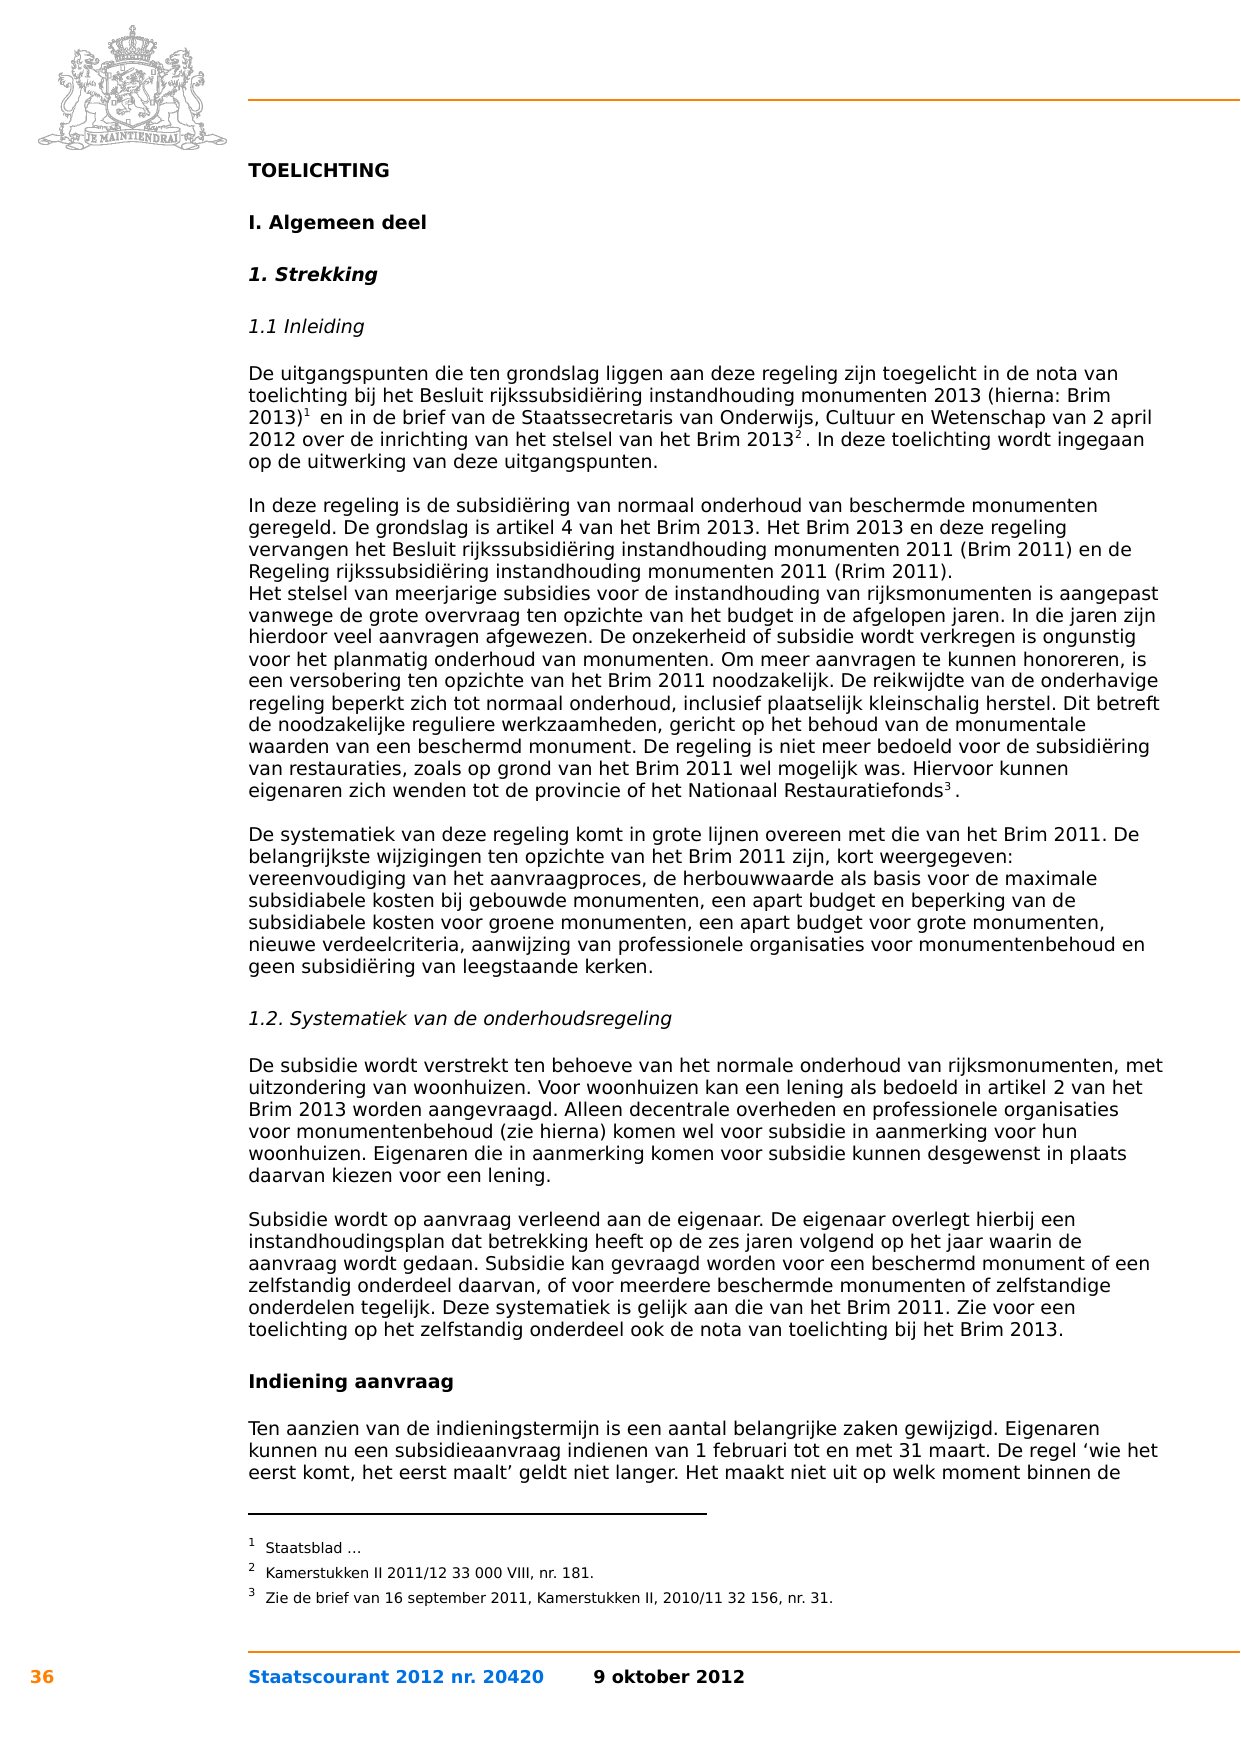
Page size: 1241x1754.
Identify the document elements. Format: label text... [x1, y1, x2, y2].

text Staatsblad … [248, 1536, 1163, 1558]
subtitle 1.2. Systematiek van de onderhoudsregeling [248, 1008, 1163, 1030]
text De subsidie wordt verstrekt ten behoeve van het normale onderhoud van rijksmonumenten, met uitzondering van woonhuizen. Voor woonhuizen kan een lening als bedoeld in artikel 2 van het Brim 2013 worden aangevraagd. Alleen decentrale overheden en professionele organisaties voor monumentenbehoud (zie hierna) komen wel voor subsidie in aanmerking voor hun woonhuizen. Eigenaren die in aanmerking komen voor subsidie kunnen desgewenst in plaats daarvan kiezen voor een lening. [248, 1055, 1163, 1187]
subtitle 1. Strekking [248, 264, 1163, 286]
subtitle 1.1 Inleiding [248, 316, 1163, 338]
text Ten aanzien van de indieningstermijn is een aantal belangrijke zaken gewijzigd. Eigenaren kunnen nu een subsidieaanvraag indienen van 1 februari tot en met 31 maart. De regel ‘wie het eerst komt, het eerst maalt’ geldt niet langer. Het maakt niet uit op welk moment binnen de [248, 1418, 1163, 1483]
subtitle Indiening aanvraag [248, 1371, 1163, 1393]
picture [38, 25, 227, 150]
text Kamerstukken II 2011/12 33 000 VIII, nr. 181. [248, 1561, 1163, 1583]
text Zie de brief van 16 september 2011, Kamerstukken II, 2010/11 32 156, nr. 31. [248, 1586, 1163, 1608]
text De uitgangspunten die ten grondslag liggen aan deze regeling zijn toegelicht in de nota van toelichting bij het Besluit rijkssubsidiëring instandhouding monumenten 2013 (hierna: Brim 2013) en in de brief van de Staatssecretaris van Onderwijs, Cultuur en Wetenschap van 2 april 2012 over de inrichting van het stelsel van het Brim 2013. In deze toelichting wordt ingegaan op de uitwerking van deze uitgangspunten. [248, 363, 1163, 473]
text Het stelsel van meerjarige subsidies voor de instandhouding van rijksmonumenten is aangepast vanwege de grote overvraag ten opzichte van het budget in de afgelopen jaren. In die jaren zijn hierdoor veel aanvragen afgewezen. De onzekerheid of subsidie wordt verkregen is ongunstig voor het planmatig onderhoud van monumenten. Om meer aanvragen te kunnen honoreren, is een versobering ten opzichte van het Brim 2011 noodzakelijk. De reikwijdte van de onderhavige regeling beperkt zich tot normaal onderhoud, inclusief plaatselijk kleinschalig herstel. Dit betreft de noodzakelijke reguliere werkzaamheden, gericht op het behoud van de monumentale waarden van een beschermd monument. De regeling is niet meer bedoeld voor de subsidiëring van restauraties, zoals op grond van het Brim 2011 wel mogelijk was. Hiervoor kunnen eigenaren zich wenden tot de provincie of het Nationaal Restauratiefonds. [248, 582, 1163, 802]
subtitle I. Algemeen deel [248, 212, 1163, 234]
text De systematiek van deze regeling komt in grote lijnen overeen met die van het Brim 2011. De belangrijkste wijzigingen ten opzichte van het Brim 2011 zijn, kort weergegeven: vereenvoudiging van het aanvraagproces, de herbouwwaarde als basis voor de maximale subsidiabele kosten bij gebouwde monumenten, een apart budget en beperking van de subsidiabele kosten voor groene monumenten, een apart budget voor grote monumenten, nieuwe verdeelcriteria, aanwijzing van professionele organisaties voor monumentenbehoud en geen subsidiëring van leegstaande kerken. [248, 824, 1163, 978]
text Subsidie wordt op aanvraag verleend aan de eigenaar. De eigenaar overlegt hierbij een instandhoudingsplan dat betrekking heeft op de zes jaren volgend op het jaar waarin de aanvraag wordt gedaan. Subsidie kan gevraagd worden voor een beschermd monument of een zelfstandig onderdeel daarvan, of voor meerdere beschermde monumenten of zelfstandige onderdelen tegelijk. Deze systematiek is gelijk aan die van het Brim 2011. Zie voor een toelichting op het zelfstandig onderdeel ook de nota van toelichting bij het Brim 2013. [248, 1209, 1163, 1341]
subtitle TOELICHTING [248, 160, 1163, 182]
text In deze regeling is de subsidiëring van normaal onderhoud van beschermde monumenten geregeld. De grondslag is artikel 4 van het Brim 2013. Het Brim 2013 en deze regeling vervangen het Besluit rijkssubsidiëring instandhouding monumenten 2011 (Brim 2011) en de Regeling rijkssubsidiëring instandhouding monumenten 2011 (Rrim 2011). [248, 494, 1163, 582]
